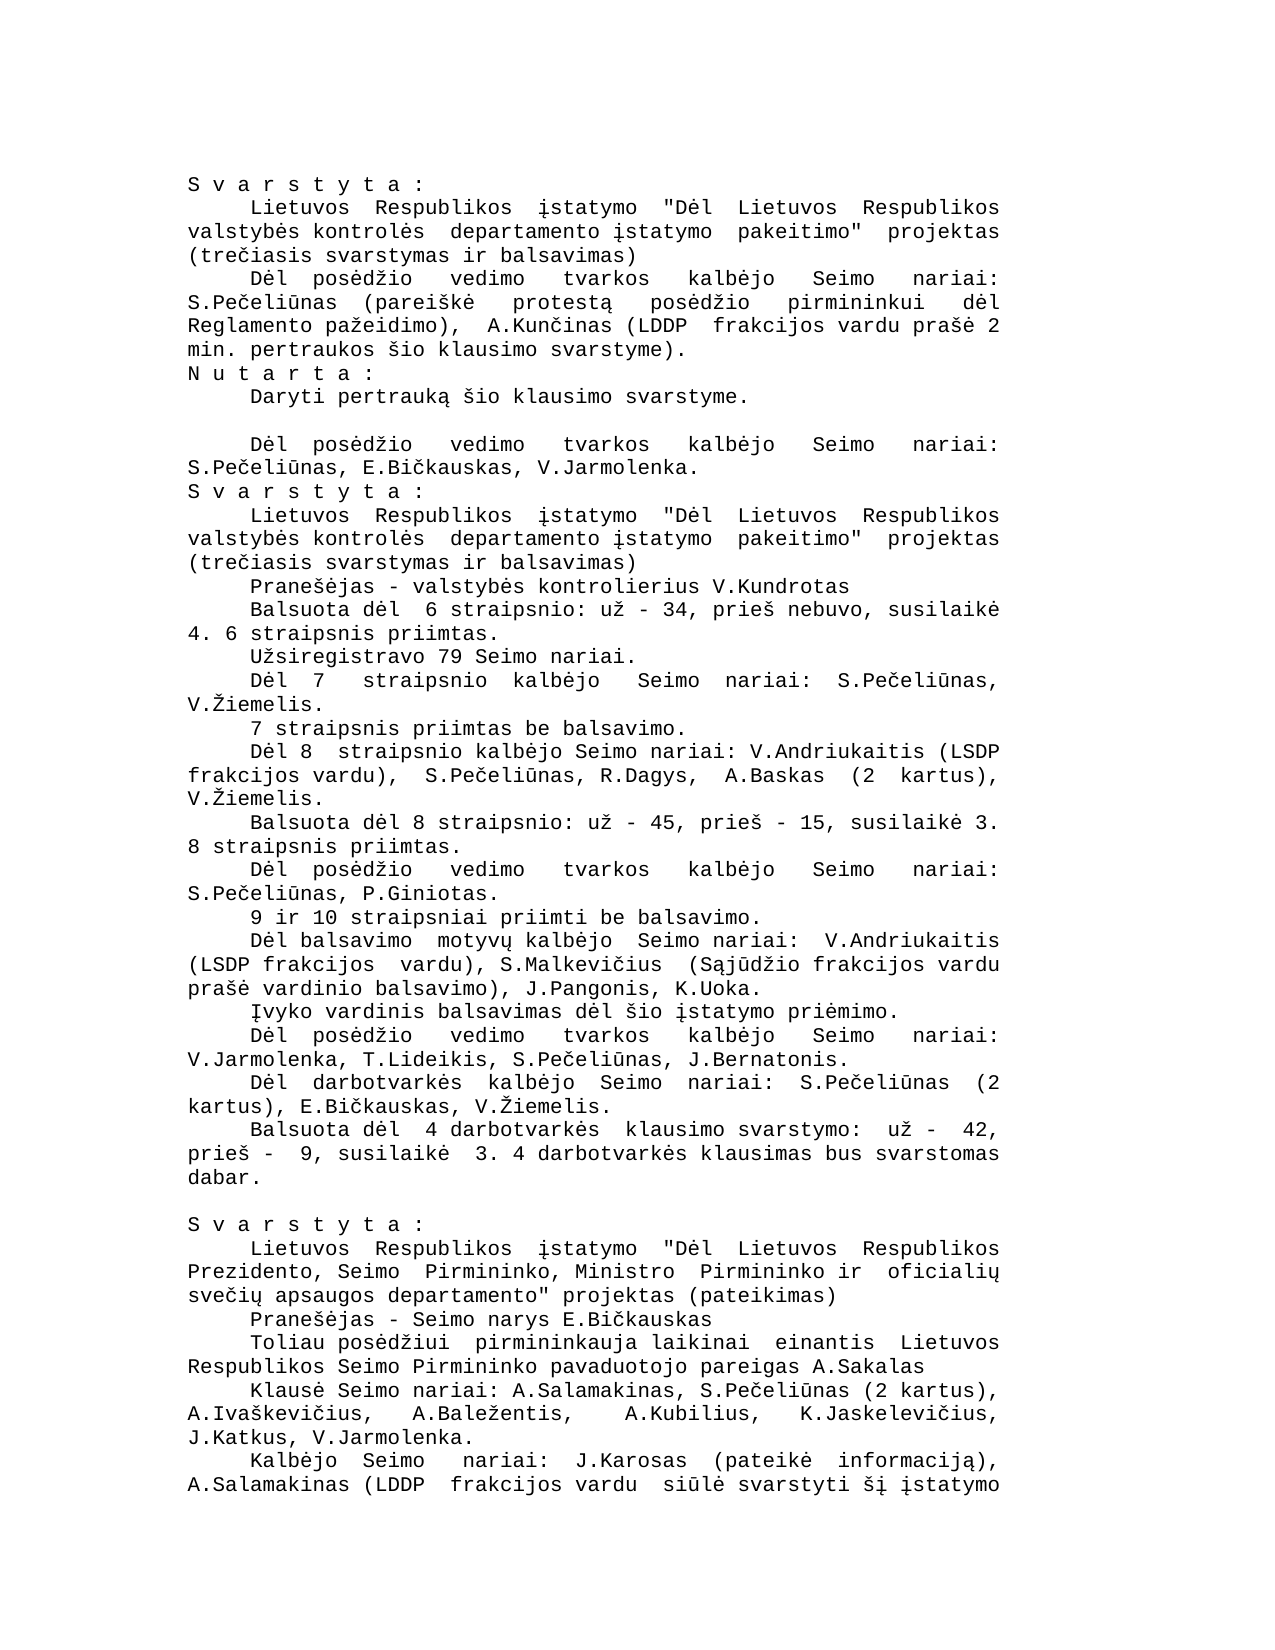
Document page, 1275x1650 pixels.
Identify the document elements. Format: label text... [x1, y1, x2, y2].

text Daryti pertrauką šio klausimo svarstyme. [187, 386, 1087, 410]
text Balsuota dėl 8 straipsnio: už - 45, prieš - 15, susilaikė 3. [187, 812, 1087, 836]
text Pranešėjas - Seimo narys E.Bičkauskas [187, 1309, 1087, 1332]
text S v a r s t y t a : [187, 1214, 1087, 1238]
text Respublikos Seimo Pirmininko pavaduotojo pareigas A.Sakalas [187, 1356, 1087, 1379]
text Lietuvos Respublikos įstatymo "Dėl Lietuvos Respublikos [187, 505, 1087, 528]
text valstybės kontrolės departamento įstatymo pakeitimo" projektas [187, 528, 1087, 552]
text 8 straipsnis priimtas. [187, 836, 1087, 859]
text J.Katkus, V.Jarmolenka. [187, 1427, 1087, 1451]
text (trečiasis svarstymas ir balsavimas) [187, 552, 1087, 576]
text S.Pečeliūnas, E.Bičkauskas, V.Jarmolenka. [187, 457, 1087, 481]
text Prezidento, Seimo Pirmininko, Ministro Pirmininko ir oficialių [187, 1261, 1087, 1285]
text Dėl posėdžio vedimo tvarkos kalbėjo Seimo nariai: [187, 859, 1087, 883]
text Klausė Seimo nariai: A.Salamakinas, S.Pečeliūnas (2 kartus), [187, 1379, 1087, 1403]
text Dėl posėdžio vedimo tvarkos kalbėjo Seimo nariai: [187, 1025, 1087, 1048]
text (trečiasis svarstymas ir balsavimas) [187, 244, 1087, 268]
text Dėl darbotvarkės kalbėjo Seimo nariai: S.Pečeliūnas (2 [187, 1072, 1087, 1096]
text Dėl 8 straipsnio kalbėjo Seimo nariai: V.Andriukaitis (LSDP [187, 741, 1087, 765]
text V.Žiemelis. [187, 788, 1087, 812]
text V.Žiemelis. [187, 694, 1087, 717]
text Reglamento pažeidimo), A.Kunčinas (LDDP frakcijos vardu prašė 2 [187, 316, 1087, 339]
text V.Jarmolenka, T.Lideikis, S.Pečeliūnas, J.Bernatonis. [187, 1048, 1087, 1072]
text Užsiregistravo 79 Seimo nariai. [187, 647, 1087, 670]
text prieš - 9, susilaikė 3. 4 darbotvarkės klausimas bus svarstomas [187, 1143, 1087, 1167]
text Toliau posėdžiui pirmininkauja laikinai einantis Lietuvos [187, 1332, 1087, 1356]
text Balsuota dėl 6 straipsnio: už - 34, prieš nebuvo, susilaikė [187, 599, 1087, 623]
text S v a r s t y t a : [187, 174, 1087, 197]
text svečių apsaugos departamento" projektas (pateikimas) [187, 1285, 1087, 1309]
text Dėl 7 straipsnio kalbėjo Seimo nariai: S.Pečeliūnas, [187, 670, 1087, 694]
text min. pertraukos šio klausimo svarstyme). [187, 339, 1087, 363]
text 7 straipsnis priimtas be balsavimo. [187, 717, 1087, 741]
text Dėl posėdžio vedimo tvarkos kalbėjo Seimo nariai: [187, 434, 1087, 457]
text Lietuvos Respublikos įstatymo "Dėl Lietuvos Respublikos [187, 197, 1087, 221]
text Kalbėjo Seimo nariai: J.Karosas (pateikė informaciją), [187, 1451, 1087, 1474]
text frakcijos vardu), S.Pečeliūnas, R.Dagys, A.Baskas (2 kartus), [187, 765, 1087, 788]
text A.Salamakinas (LDDP frakcijos vardu siūlė svarstyti šį įstatymo [187, 1474, 1087, 1498]
text kartus), E.Bičkauskas, V.Žiemelis. [187, 1096, 1087, 1119]
text prašė vardinio balsavimo), J.Pangonis, K.Uoka. [187, 978, 1087, 1001]
text Lietuvos Respublikos įstatymo "Dėl Lietuvos Respublikos [187, 1238, 1087, 1261]
text S.Pečeliūnas (pareiškė protestą posėdžio pirmininkui dėl [187, 292, 1087, 316]
text valstybės kontrolės departamento įstatymo pakeitimo" projektas [187, 221, 1087, 244]
text Pranešėjas - valstybės kontrolierius V.Kundrotas [187, 576, 1087, 599]
text A.Ivaškevičius, A.Baležentis, A.Kubilius, K.Jaskelevičius, [187, 1403, 1087, 1427]
text 4. 6 straipsnis priimtas. [187, 623, 1087, 647]
text 9 ir 10 straipsniai priimti be balsavimo. [187, 907, 1087, 930]
text Balsuota dėl 4 darbotvarkės klausimo svarstymo: už - 42, [187, 1119, 1087, 1143]
text (LSDP frakcijos vardu), S.Malkevičius (Sąjūdžio frakcijos vardu [187, 954, 1087, 978]
text S.Pečeliūnas, P.Giniotas. [187, 883, 1087, 907]
text Dėl posėdžio vedimo tvarkos kalbėjo Seimo nariai: [187, 268, 1087, 292]
text Įvyko vardinis balsavimas dėl šio įstatymo priėmimo. [187, 1001, 1087, 1025]
text dabar. [187, 1167, 1087, 1190]
text N u t a r t a : [187, 363, 1087, 386]
text Dėl balsavimo motyvų kalbėjo Seimo nariai: V.Andriukaitis [187, 930, 1087, 954]
text S v a r s t y t a : [187, 481, 1087, 505]
